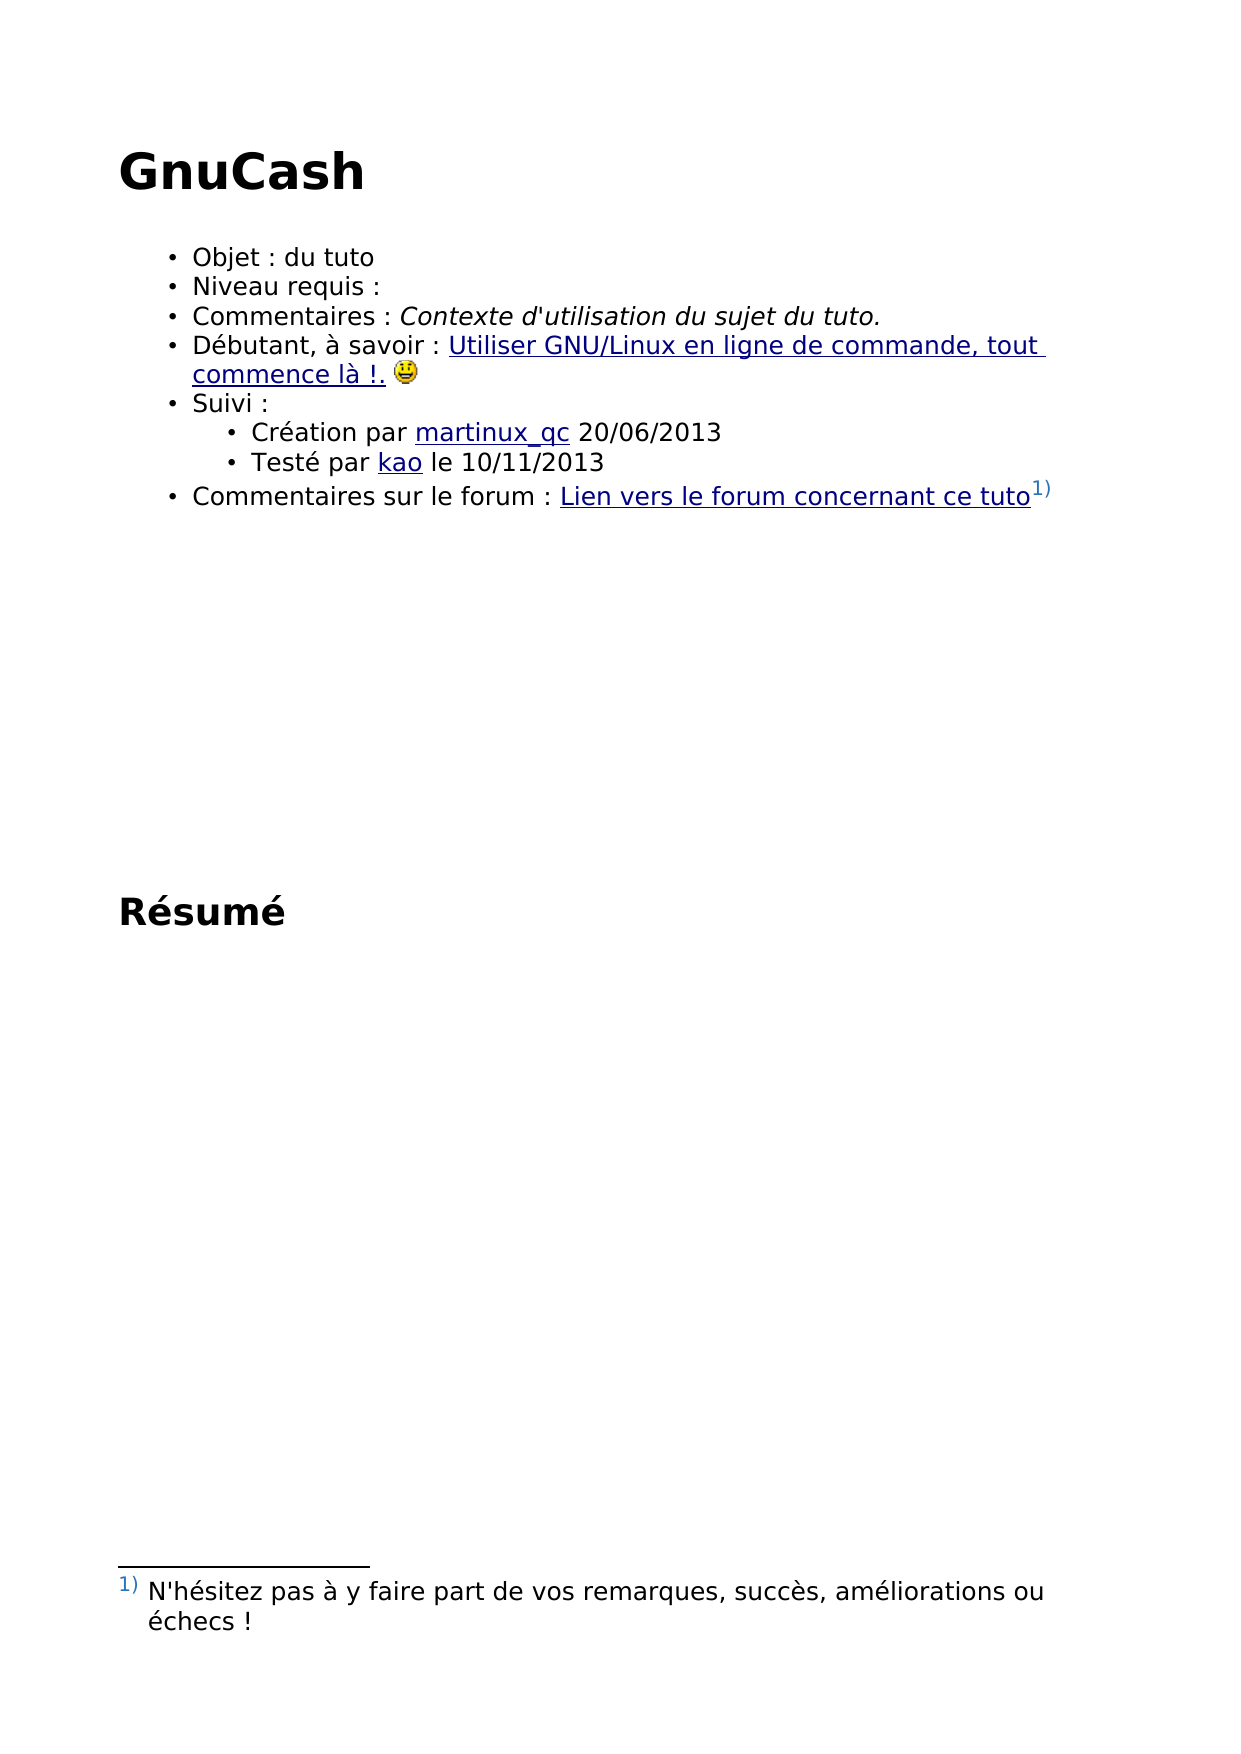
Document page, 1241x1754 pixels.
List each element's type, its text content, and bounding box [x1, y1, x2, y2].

list Commentaires sur le forum : Lien vers le forum concernant ce tuto [177, 477, 1122, 511]
subtitle GnuCash [118, 143, 1122, 201]
list Création par martinux_qc 20/06/2013 [236, 418, 1122, 448]
list Débutant, à savoir : Utiliser GNU/Linux en ligne de commande, tout commence là !. [177, 331, 1122, 389]
list Suivi : [177, 389, 1122, 418]
list N'hésitez pas à y faire part de vos remarques, succès, améliorations ou échecs ! [118, 1573, 1122, 1636]
list Commentaires : Contexte d'utilisation du sujet du tuto. [177, 302, 1122, 331]
list Niveau requis : [177, 272, 1122, 302]
list Testé par kao le 10/11/2013 [236, 448, 1122, 477]
picture [394, 360, 418, 384]
subtitle Résumé [118, 890, 1122, 934]
list Objet : du tuto [177, 243, 1122, 272]
